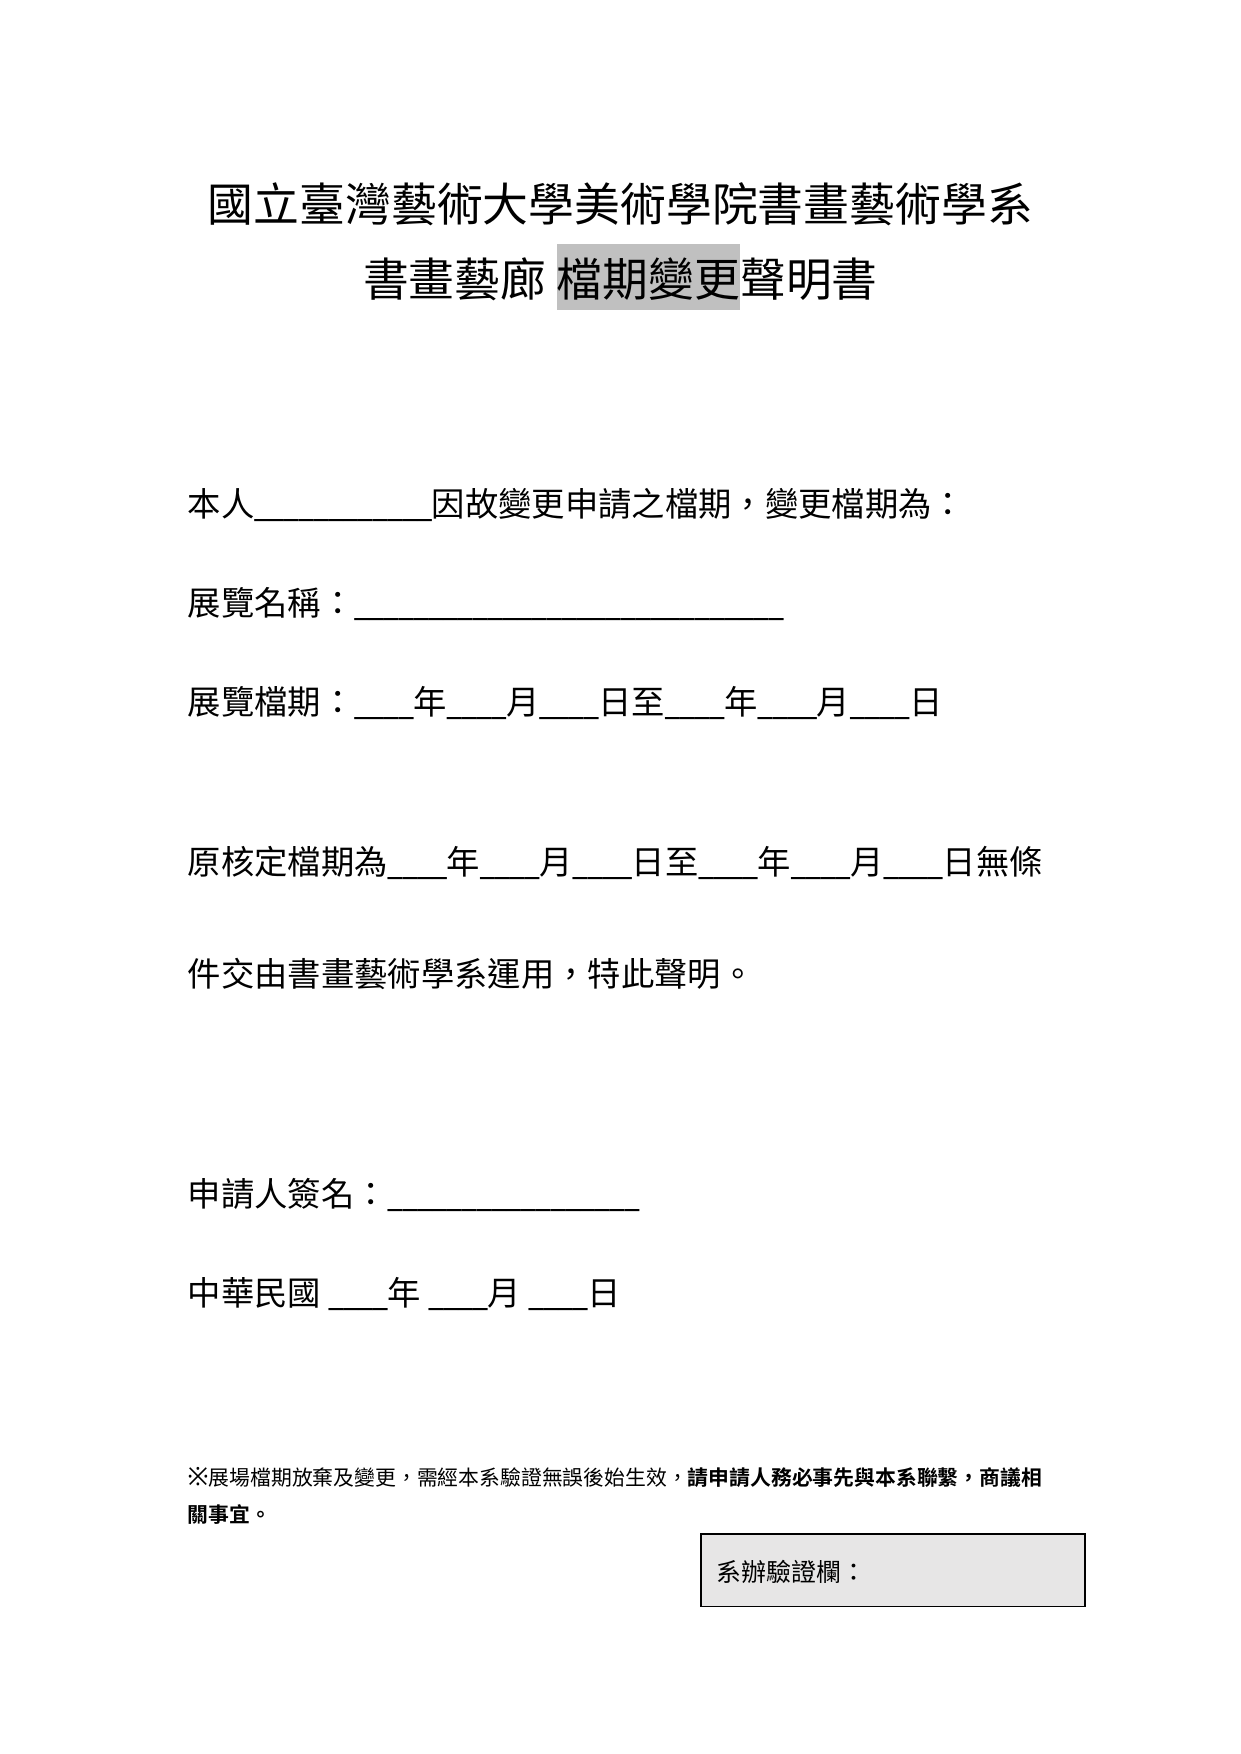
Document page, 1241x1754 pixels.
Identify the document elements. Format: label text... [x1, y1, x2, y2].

text 本人____________因故變更申請之檔期，變更檔期為： [187, 464, 1053, 539]
text ※展場檔期放棄及變更，需經本系驗證無誤後始生效，請申請人務必事先與本系聯繫，商議相關事宜。 [187, 1457, 1053, 1532]
text 展覽名稱：_____________________________ [187, 564, 1053, 639]
text 中華民國 ____年 ____月 ____日 [187, 1253, 1053, 1328]
text 系辦驗證欄： [716, 1552, 1070, 1589]
text 申請人簽名：_________________ [187, 1154, 1053, 1229]
text 國立臺灣藝術大學美術學院書畫藝術學系 書畫藝廊 檔期變更聲明書 [187, 164, 1053, 314]
text 原核定檔期為____年____月____日至____年____月____日無條件交由書畫藝術學系運用，特此聲明。 [187, 822, 1053, 1010]
text 展覽檔期：____年____月____日至____年____月____日 [187, 663, 1053, 738]
